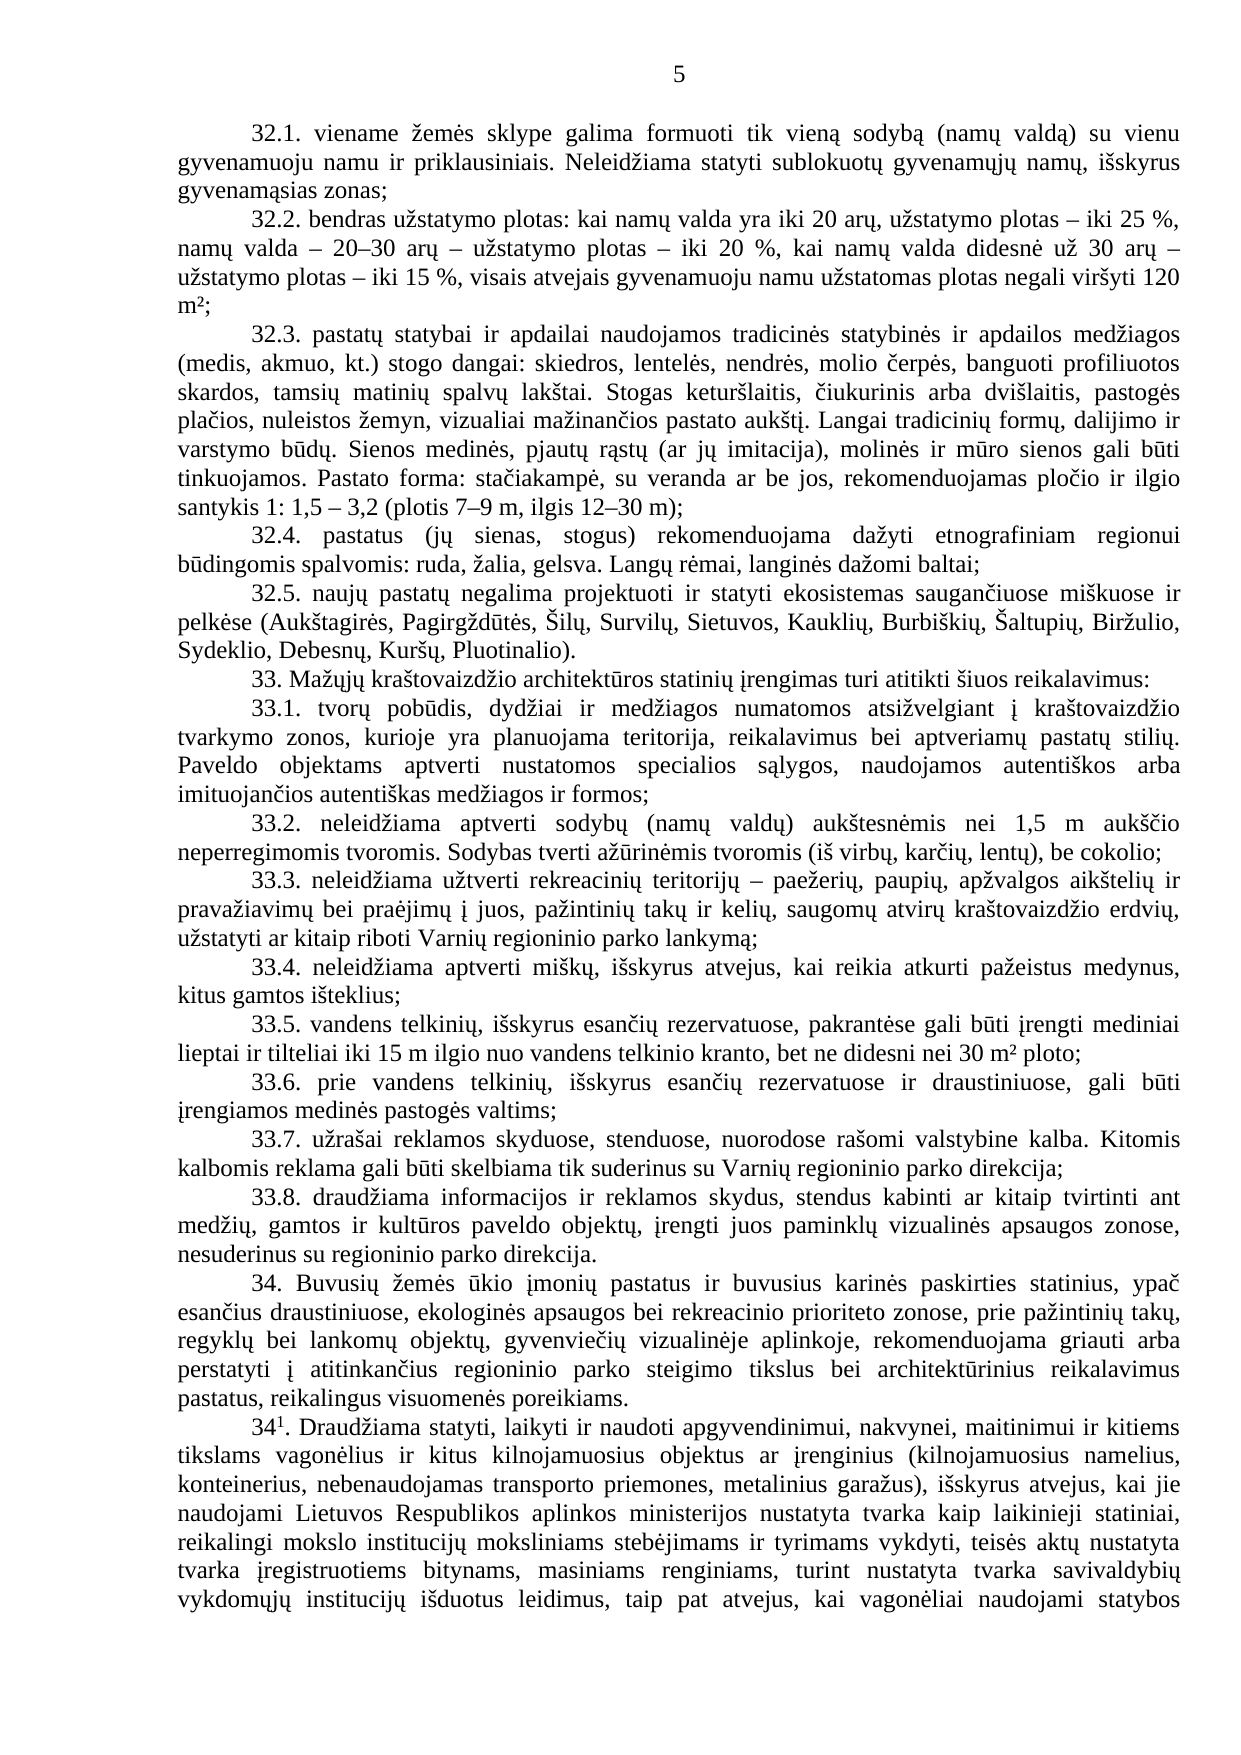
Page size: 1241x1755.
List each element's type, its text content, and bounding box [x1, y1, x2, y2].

text 32.4. pastatus (jų sienas, stogus) rekomenduojama dažyti etnografiniam regionui būdingomis spalvomis: ruda, žalia, gelsva. Langų rėmai, langinės dažomi baltai; [177, 521, 1181, 578]
text 32.5. naujų pastatų negalima projektuoti ir statyti ekosistemas saugančiuose miškuose ir pelkėse (Aukštagirės, Pagirgždūtės, Šilų, Survilų, Sietuvos, Kauklių, Burbiškių, Šaltupių, Biržulio, Sydeklio, Debesnų, Kuršų, Pluotinalio). [177, 578, 1181, 664]
text 33.5. vandens telkinių, išskyrus esančių rezervatuose, pakrantėse gali būti įrengti mediniai lieptai ir tilteliai iki 15 m ilgio nuo vandens telkinio kranto, bet ne didesni nei 30 m² ploto; [177, 1009, 1181, 1067]
text 33.3. neleidžiama užtverti rekreacinių teritorijų – paežerių, paupių, apžvalgos aikštelių ir pravažiavimų bei praėjimų į juos, pažintinių takų ir kelių, saugomų atvirų kraštovaizdžio erdvių, užstatyti ar kitaip riboti Varnių regioninio parko lankymą; [177, 866, 1181, 952]
text 32.2. bendras užstatymo plotas: kai namų valda yra iki 20 arų, užstatymo plotas – iki 25 %, namų valda – 20–30 arų – užstatymo plotas – iki 20 %, kai namų valda didesnė už 30 arų – užstatymo plotas – iki 15 %, visais atvejais gyvenamuoju namu užstatomas plotas negali viršyti 120 m²; [177, 204, 1181, 319]
text 33.4. neleidžiama aptverti miškų, išskyrus atvejus, kai reikia atkurti pažeistus medynus, kitus gamtos išteklius; [177, 952, 1181, 1009]
text 33.2. neleidžiama aptverti sodybų (namų valdų) aukštesnėmis nei 1,5 m aukščio neperregimomis tvoromis. Sodybas tverti ažūrinėmis tvoromis (iš virbų, karčių, lentų), be cokolio; [177, 808, 1181, 866]
text 33.6. prie vandens telkinių, išskyrus esančių rezervatuose ir draustiniuose, gali būti įrengiamos medinės pastogės valtims; [177, 1067, 1181, 1124]
text 33.7. užrašai reklamos skyduose, stenduose, nuorodose rašomi valstybine kalba. Kitomis kalbomis reklama gali būti skelbiama tik suderinus su Varnių regioninio parko direkcija; [177, 1124, 1181, 1182]
text 33. Mažųjų kraštovaizdžio architektūros statinių įrengimas turi atitikti šiuos reikalavimus: [177, 664, 1181, 693]
text 32.1. viename žemės sklype galima formuoti tik vieną sodybą (namų valdą) su vienu gyvenamuoju namu ir priklausiniais. Neleidžiama statyti sublokuotų gyvenamųjų namų, išskyrus gyvenamąsias zonas; [177, 118, 1181, 204]
text 34. Buvusių žemės ūkio įmonių pastatus ir buvusius karinės paskirties statinius, ypač esančius draustiniuose, ekologinės apsaugos bei rekreacinio prioriteto zonose, prie pažintinių takų, regyklų bei lankomų objektų, gyvenviečių vizualinėje aplinkoje, rekomenduojama griauti arba perstatyti į atitinkančius regioninio parko steigimo tikslus bei architektūrinius reikalavimus pastatus, reikalingus visuomenės poreikiams. [177, 1268, 1181, 1412]
text 32.3. pastatų statybai ir apdailai naudojamos tradicinės statybinės ir apdailos medžiagos (medis, akmuo, kt.) stogo dangai: skiedros, lentelės, nendrės, molio čerpės, banguoti profiliuotos skardos, tamsių matinių spalvų lakštai. Stogas keturšlaitis, čiukurinis arba dvišlaitis, pastogės plačios, nuleistos žemyn, vizualiai mažinančios pastato aukštį. Langai tradicinių formų, dalijimo ir varstymo būdų. Sienos medinės, pjautų rąstų (ar jų imitacija), molinės ir mūro sienos gali būti tinkuojamos. Pastato forma: stačiakampė, su veranda ar be jos, rekomenduojamas pločio ir ilgio santykis 1: 1,5 – 3,2 (plotis 7–9 m, ilgis 12–30 m); [177, 319, 1181, 521]
text 33.1. tvorų pobūdis, dydžiai ir medžiagos numatomos atsižvelgiant į kraštovaizdžio tvarkymo zonos, kurioje yra planuojama teritorija, reikalavimus bei aptveriamų pastatų stilių. Paveldo objektams aptverti nustatomos specialios sąlygos, naudojamos autentiškos arba imituojančios autentiškas medžiagos ir formos; [177, 693, 1181, 808]
text 341. Draudžiama statyti, laikyti ir naudoti apgyvendinimui, nakvynei, maitinimui ir kitiems tikslams vagonėlius ir kitus kilnojamuosius objektus ar įrenginius (kilnojamuosius namelius, konteinerius, nebenaudojamas transporto priemones, metalinius garažus), išskyrus atvejus, kai jie naudojami Lietuvos Respublikos aplinkos ministerijos nustatyta tvarka kaip laikinieji statiniai, reikalingi mokslo institucijų moksliniams stebėjimams ir tyrimams vykdyti, teisės aktų nustatyta tvarka įregistruotiems bitynams, masiniams renginiams, turint nustatyta tvarka savivaldybių vykdomųjų institucijų išduotus leidimus, taip pat atvejus, kai vagonėliai naudojami statybos [177, 1412, 1181, 1613]
text 33.8. draudžiama informacijos ir reklamos skydus, stendus kabinti ar kitaip tvirtinti ant medžių, gamtos ir kultūros paveldo objektų, įrengti juos paminklų vizualinės apsaugos zonose, nesuderinus su regioninio parko direkcija. [177, 1182, 1181, 1268]
